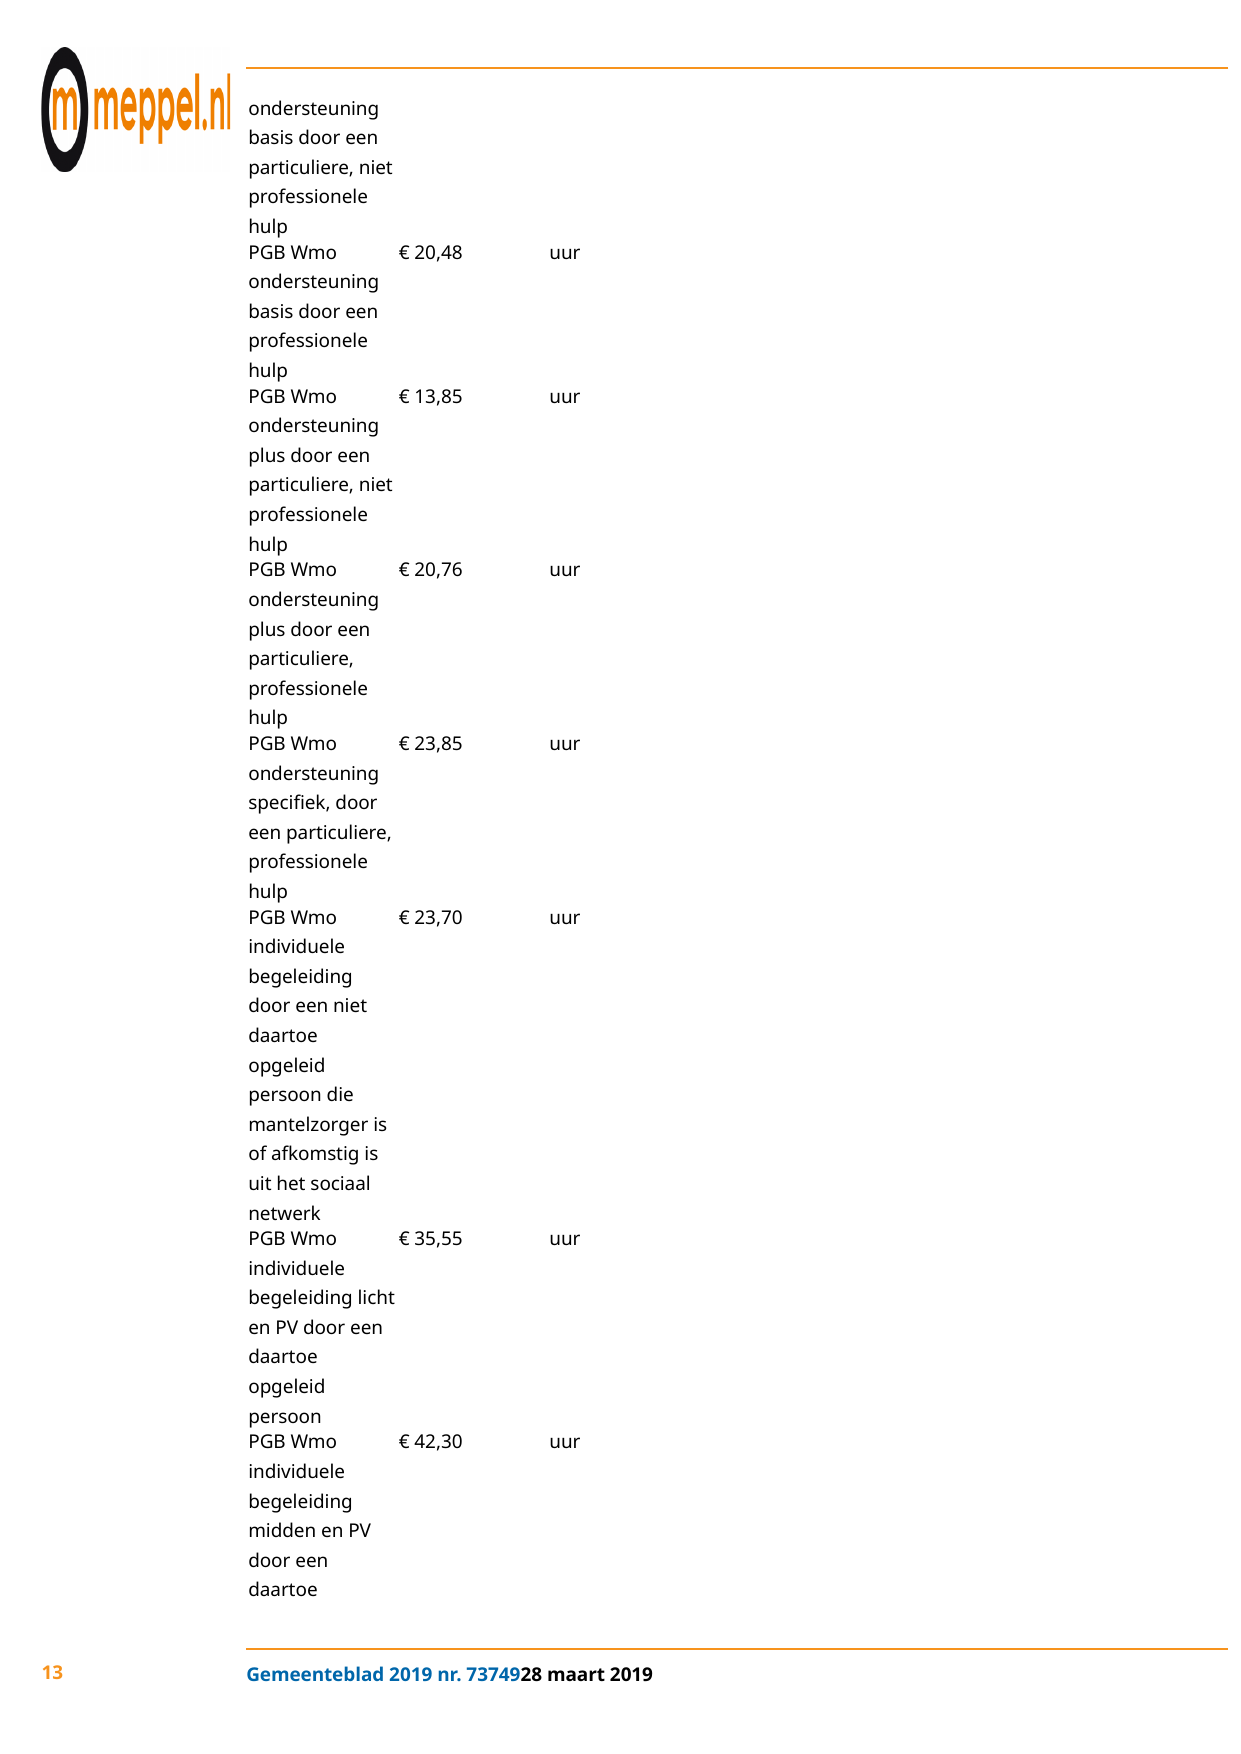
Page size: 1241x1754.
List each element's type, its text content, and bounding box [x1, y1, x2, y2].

table_cell PGB Wmo individuele begeleiding midden en PV door een daartoe [248, 1429, 398, 1602]
table_cell uur [549, 383, 700, 557]
table_cell uur [549, 730, 700, 904]
table_cell € 13,85 [399, 383, 549, 557]
table_cell uur [549, 1429, 700, 1602]
table_cell [549, 95, 700, 239]
table_cell PGB Wmo ondersteuning plus door een particuliere, professionele hulp [248, 557, 398, 730]
table_cell uur [549, 1225, 700, 1429]
table_cell PGB Wmo ondersteuning basis door een professionele hulp [248, 239, 398, 383]
table_cell € 20,48 [399, 239, 549, 383]
table_cell € 20,76 [399, 557, 549, 730]
table_cell [399, 95, 549, 239]
table_cell € 23,70 [399, 904, 549, 1225]
table_cell ondersteuning basis door een particuliere, niet professionele hulp [248, 95, 398, 239]
table_cell € 42,30 [399, 1429, 549, 1602]
table_cell uur [549, 557, 700, 730]
table_cell PGB Wmo ondersteuning specifiek, door een particuliere, professionele hulp [248, 730, 398, 904]
table_cell € 35,55 [399, 1225, 549, 1429]
table_cell PGB Wmo individuele begeleiding door een niet daartoe opgeleid persoon die mantelzorger is of afkomstig is uit het sociaal netwerk [248, 904, 398, 1225]
table_cell PGB Wmo ondersteuning plus door een particuliere, niet professionele hulp [248, 383, 398, 557]
table_cell uur [549, 904, 700, 1225]
picture [41, 47, 231, 172]
table_cell uur [549, 239, 700, 383]
table_cell PGB Wmo individuele begeleiding licht en PV door een daartoe opgeleid persoon [248, 1225, 398, 1429]
table_cell € 23,85 [399, 730, 549, 904]
